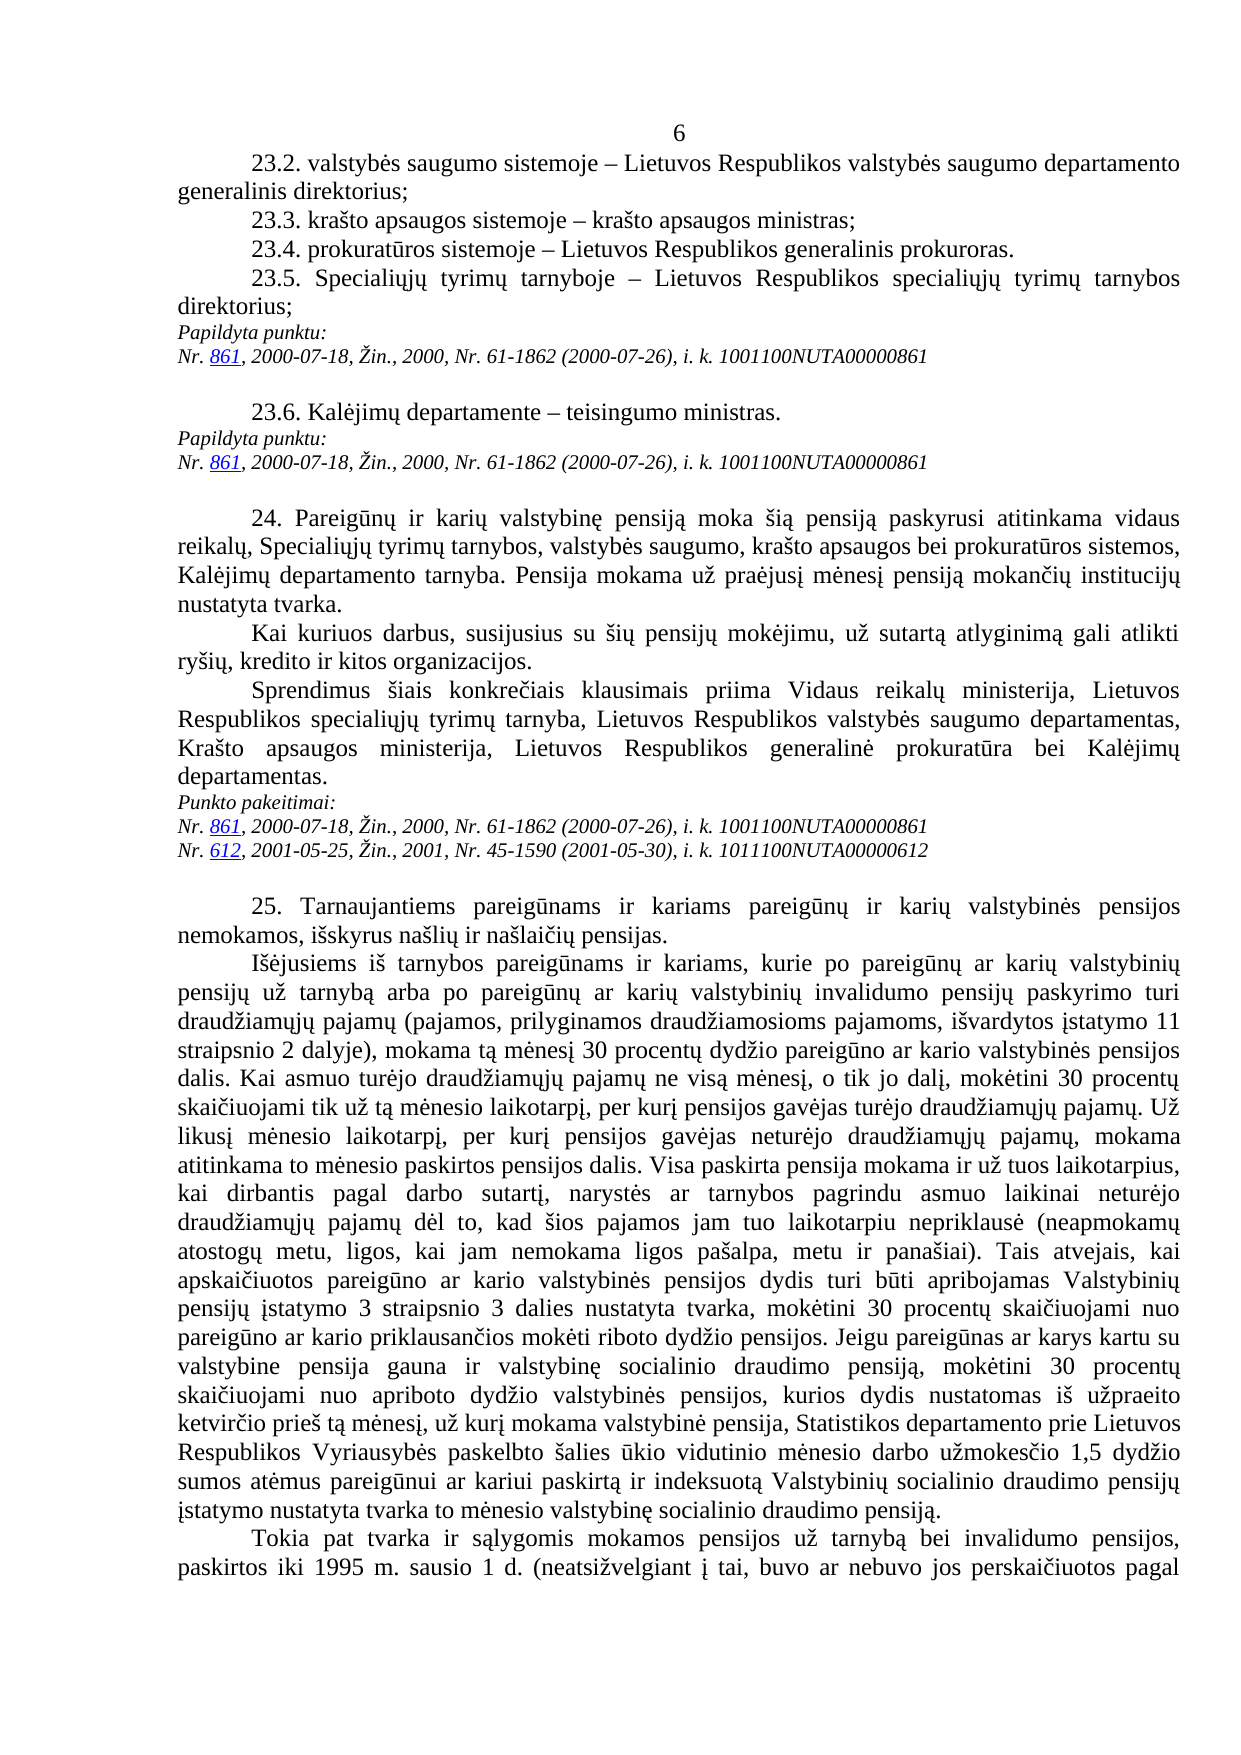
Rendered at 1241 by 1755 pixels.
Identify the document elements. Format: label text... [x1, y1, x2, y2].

text Išėjusiems iš tarnybos pareigūnams ir kariams, kurie po pareigūnų ar karių valstybinių pensijų už tarnybą arba po pareigūnų ar karių valstybinių invalidumo pensijų paskyrimo turi draudžiamųjų pajamų (pajamos, prilyginamos draudžiamosioms pajamoms, išvardytos įstatymo 11 straipsnio 2 dalyje), mokama tą mėnesį 30 procentų dydžio pareigūno ar kario valstybinės pensijos dalis. Kai asmuo turėjo draudžiamųjų pajamų ne visą mėnesį, o tik jo dalį, mokėtini 30 procentų skaičiuojami tik už tą mėnesio laikotarpį, per kurį pensijos gavėjas turėjo draudžiamųjų pajamų. Už likusį mėnesio laikotarpį, per kurį pensijos gavėjas neturėjo draudžiamųjų pajamų, mokama atitinkama to mėnesio paskirtos pensijos dalis. Visa paskirta pensija mokama ir už tuos laikotarpius, kai dirbantis pagal darbo sutartį, narystės ar tarnybos pagrindu asmuo laikinai neturėjo draudžiamųjų pajamų dėl to, kad šios pajamos jam tuo laikotarpiu nepriklausė (neapmokamų atostogų metu, ligos, kai jam nemokama ligos pašalpa, metu ir panašiai). Tais atvejais, kai apskaičiuotos pareigūno ar kario valstybinės pensijos dydis turi būti apribojamas Valstybinių pensijų įstatymo 3 straipsnio 3 dalies nustatyta tvarka, mokėtini 30 procentų skaičiuojami nuo pareigūno ar kario priklausančios mokėti riboto dydžio pensijos. Jeigu pareigūnas ar karys kartu su valstybine pensija gauna ir valstybinę socialinio draudimo pensiją, mokėtini 30 procentų skaičiuojami nuo apriboto dydžio valstybinės pensijos, kurios dydis nustatomas iš užpraeito ketvirčio prieš tą mėnesį, už kurį mokama valstybinė pensija, Statistikos departamento prie Lietuvos Respublikos Vyriausybės paskelbto šalies ūkio vidutinio mėnesio darbo užmokesčio 1,5 dydžio sumos atėmus pareigūnui ar kariui paskirtą ir indeksuotą Valstybinių socialinio draudimo pensijų įstatymo nustatyta tvarka to mėnesio valstybinę socialinio draudimo pensiją. [177, 948, 1181, 1523]
text Tokia pat tvarka ir sąlygomis mokamos pensijos už tarnybą bei invalidumo pensijos, paskirtos iki 1995 m. sausio 1 d. (neatsižvelgiant į tai, buvo ar nebuvo jos perskaičiuotos pagal [177, 1523, 1181, 1581]
text 23.5. Specialiųjų tyrimų tarnyboje – Lietuvos Respublikos specialiųjų tyrimų tarnybos direktorius; [177, 263, 1181, 320]
text Nr. 861, 2000-07-18, Žin., 2000, Nr. 61-1862 (2000-07-26), i. k. 1001100NUTA00000861 [177, 814, 1181, 838]
text Nr. 861, 2000-07-18, Žin., 2000, Nr. 61-1862 (2000-07-26), i. k. 1001100NUTA00000861 [177, 344, 1181, 368]
text Papildyta punktu: [177, 426, 1181, 450]
text Sprendimus šiais konkrečiais klausimais priima Vidaus reikalų ministerija, Lietuvos Respublikos specialiųjų tyrimų tarnyba, Lietuvos Respublikos valstybės saugumo departamentas, Krašto apsaugos ministerija, Lietuvos Respublikos generalinė prokuratūra bei Kalėjimų departamentas. [177, 675, 1181, 790]
text 24. Pareigūnų ir karių valstybinę pensiją moka šią pensiją paskyrusi atitinkama vidaus reikalų, Specialiųjų tyrimų tarnybos, valstybės saugumo, krašto apsaugos bei prokuratūros sistemos, Kalėjimų departamento tarnyba. Pensija mokama už praėjusį mėnesį pensiją mokančių institucijų nustatyta tvarka. [177, 503, 1181, 618]
text Punkto pakeitimai: [177, 790, 1181, 814]
text Nr. 612, 2001-05-25, Žin., 2001, Nr. 45-1590 (2001-05-30), i. k. 1011100NUTA00000612 [177, 838, 1181, 862]
text Kai kuriuos darbus, susijusius su šių pensijų mokėjimu, už sutartą atlyginimą gali atlikti ryšių, kredito ir kitos organizacijos. [177, 618, 1181, 675]
text 23.3. krašto apsaugos sistemoje – krašto apsaugos ministras; [177, 205, 1181, 234]
text Nr. 861, 2000-07-18, Žin., 2000, Nr. 61-1862 (2000-07-26), i. k. 1001100NUTA00000861 [177, 450, 1181, 474]
text Papildyta punktu: [177, 320, 1181, 344]
text 23.6. Kalėjimų departamente – teisingumo ministras. [177, 397, 1181, 426]
text 25. Tarnaujantiems pareigūnams ir kariams pareigūnų ir karių valstybinės pensijos nemokamos, išskyrus našlių ir našlaičių pensijas. [177, 891, 1181, 948]
text 23.2. valstybės saugumo sistemoje – Lietuvos Respublikos valstybės saugumo departamento generalinis direktorius; [177, 148, 1181, 205]
text 23.4. prokuratūros sistemoje – Lietuvos Respublikos generalinis prokuroras. [177, 234, 1181, 263]
